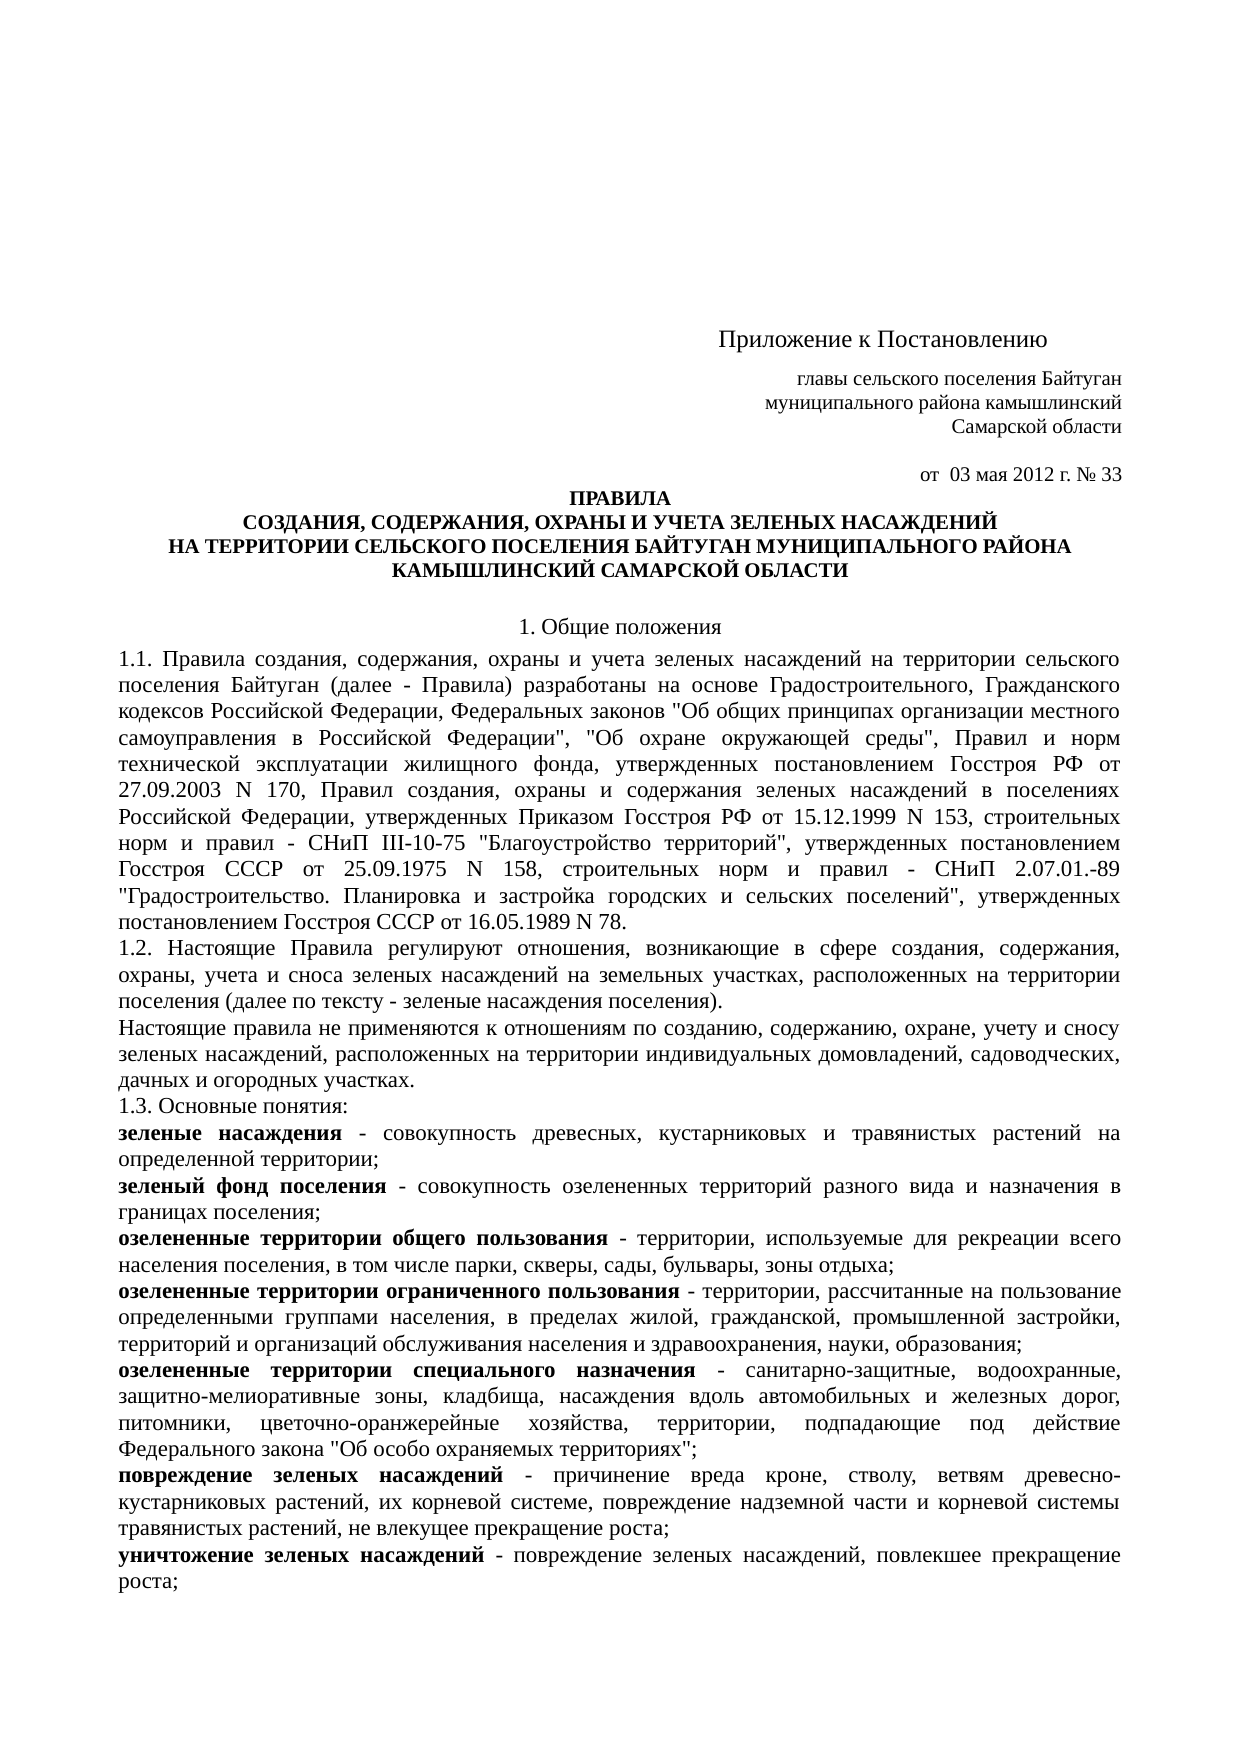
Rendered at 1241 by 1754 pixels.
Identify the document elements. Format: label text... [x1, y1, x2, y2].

text озелененные территории специального назначения - санитарно-защитные, водоохранные, защитно-мелиоративные зоны, кладбища, насаждения вдоль автомобильных и железных дорог, питомники, цветочно-оранжерейные хозяйства, территории, подпадающие под действие Федерального закона "Об особо охраняемых территориях"; [118, 1356, 1122, 1462]
text Приложение к Постановлению [118, 324, 1122, 353]
text уничтожение зеленых насаждений - повреждение зеленых насаждений, повлекшее прекращение роста; [118, 1541, 1122, 1593]
text 1.2. Настоящие Правила регулируют отношения, возникающие в сфере создания, содержания, охраны, учета и сноса зеленых насаждений на земельных участках, расположенных на территории поселения (далее по тексту - зеленые насаждения поселения). [118, 934, 1122, 1013]
title ПРАВИЛА [118, 486, 1122, 510]
title СОЗДАНИЯ, СОДЕРЖАНИЯ, ОХРАНЫ И УЧЕТА ЗЕЛЕНЫХ НАСАЖДЕНИЙ [118, 510, 1122, 534]
text озелененные территории общего пользования - территории, используемые для рекреации всего населения поселения, в том числе парки, скверы, сады, бульвары, зоны отдыха; [118, 1224, 1122, 1277]
text главы сельского поселения Байтуган [118, 366, 1122, 390]
title НА ТЕРРИТОРИИ СЕЛЬСКОГО ПОСЕЛЕНИЯ БАЙТУГАН МУНИЦИПАЛЬНОГО РАЙОНА КАМЫШЛИНСКИЙ САМАРСКОЙ ОБЛАСТИ [118, 534, 1122, 582]
text зеленый фонд поселения - совокупность озелененных территорий разного вида и назначения в границах поселения; [118, 1172, 1122, 1224]
text от 03 мая 2012 г. № 33 [118, 462, 1122, 486]
text 1.3. Основные понятия: [118, 1093, 1122, 1119]
text 1. Общие положения [118, 613, 1122, 640]
text 1.1. Правила создания, содержания, охраны и учета зеленых насаждений на территории сельского поселения Байтуган (далее - Правила) разработаны на основе Градостроительного, Гражданского кодексов Российской Федерации, Федеральных законов "Об общих принципах организации местного самоуправления в Российской Федерации", "Об охране окружающей среды", Правил и норм технической эксплуатации жилищного фонда, утвержденных постановлением Госстроя РФ от 27.09.2003 N 170, Правил создания, охраны и содержания зеленых насаждений в поселениях Российской Федерации, утвержденных Приказом Госстроя РФ от 15.12.1999 N 153, строительных норм и правил - СНиП III-10-75 "Благоустройство территорий", утвержденных постановлением Госстроя СССР от 25.09.1975 N 158, строительных норм и правил - СНиП 2.07.01.-89 "Градостроительство. Планировка и застройка городских и сельских поселений", утвержденных постановлением Госстроя СССР от 16.05.1989 N 78. [118, 644, 1122, 934]
text зеленые насаждения - совокупность древесных, кустарниковых и травянистых растений на определенной территории; [118, 1119, 1122, 1172]
text озелененные территории ограниченного пользования - территории, рассчитанные на пользование определенными группами населения, в пределах жилой, гражданской, промышленной застройки, территорий и организаций обслуживания населения и здравоохранения, науки, образования; [118, 1277, 1122, 1356]
text Настоящие правила не применяются к отношениям по созданию, содержанию, охране, учету и сносу зеленых насаждений, расположенных на территории индивидуальных домовладений, садоводческих, дачных и огородных участках. [118, 1013, 1122, 1093]
text повреждение зеленых насаждений - причинение вреда кроне, стволу, ветвям древесно-кустарниковых растений, их корневой системе, повреждение надземной части и корневой системы травянистых растений, не влекущее прекращение роста; [118, 1462, 1122, 1541]
text муниципального района камышлинский [118, 390, 1122, 414]
text Самарской области [118, 414, 1122, 438]
